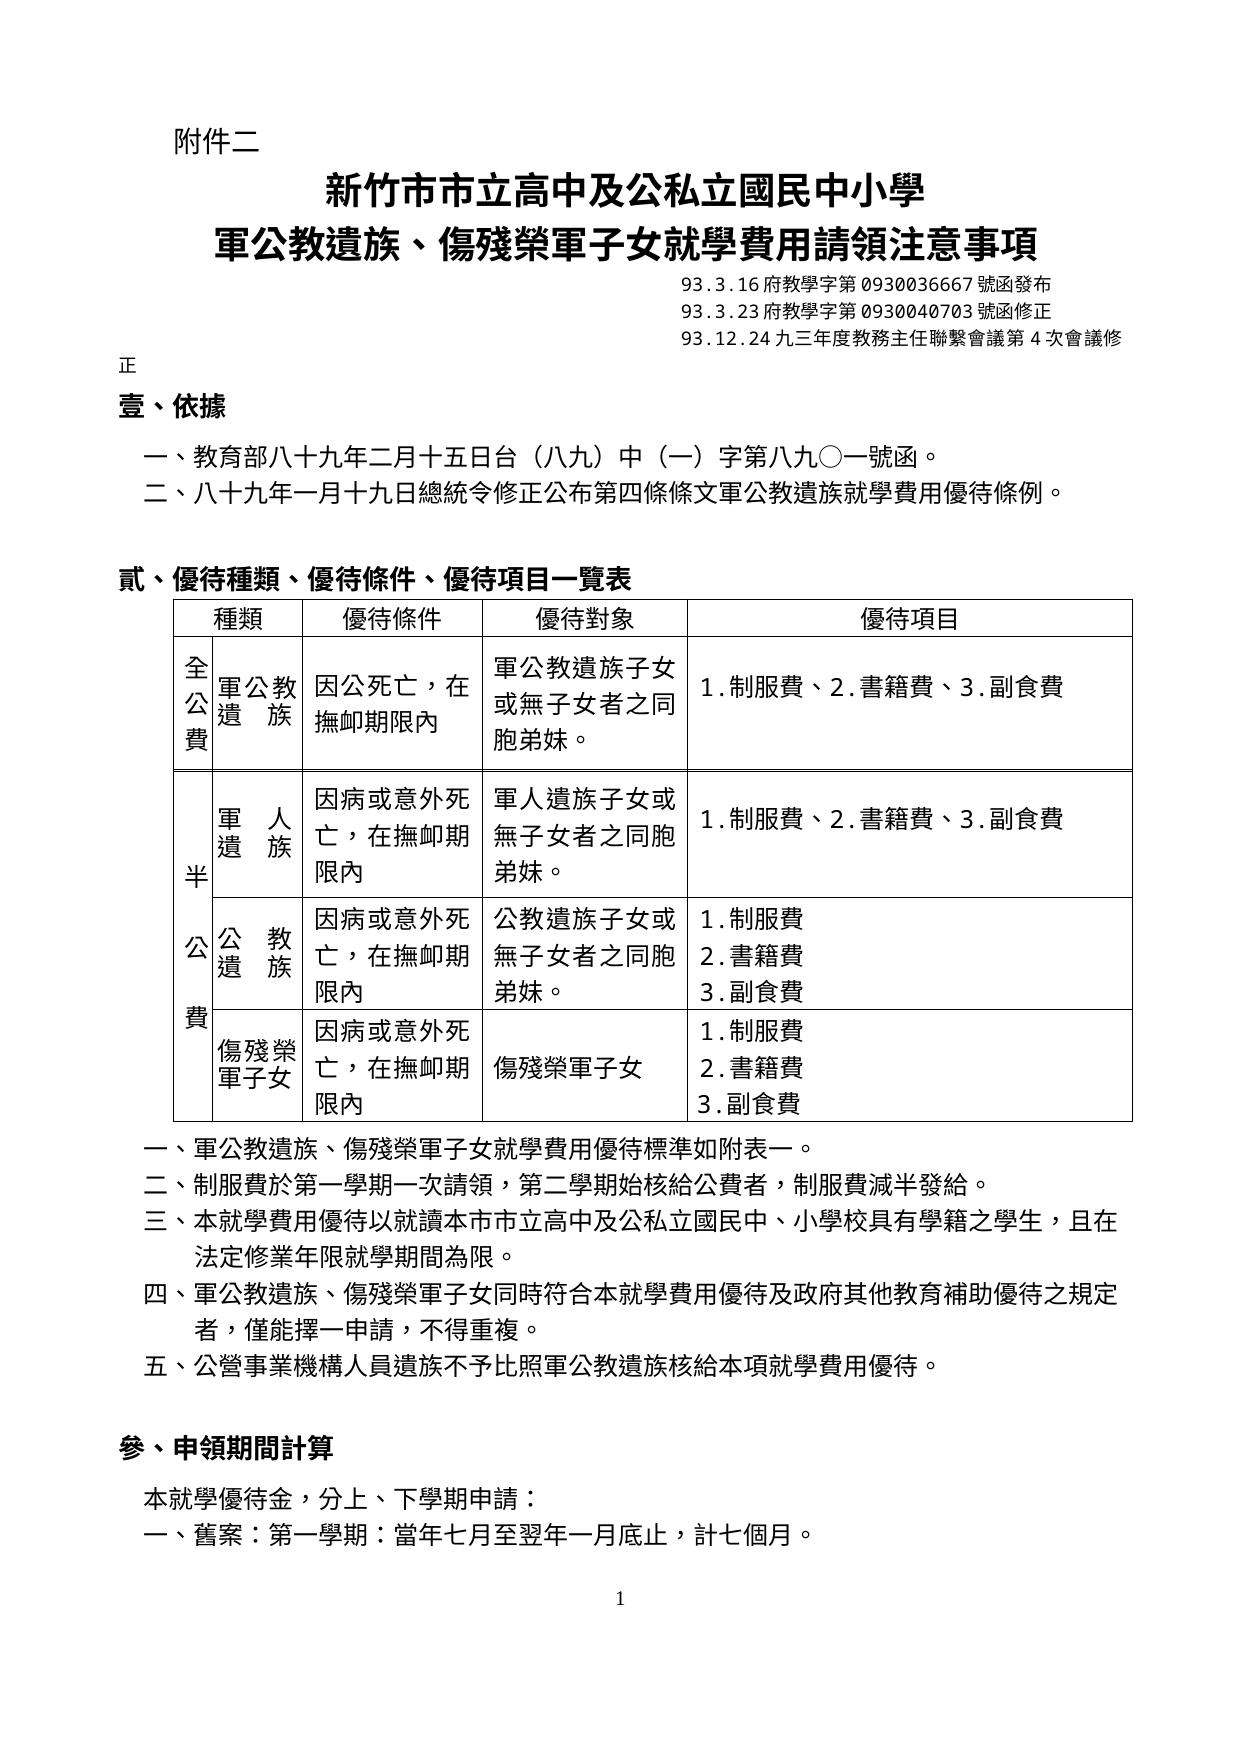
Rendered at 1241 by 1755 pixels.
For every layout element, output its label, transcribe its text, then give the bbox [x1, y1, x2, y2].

table_header 優待項目 [688, 600, 1132, 636]
table_cell 軍人遺族子女或無子女者之同胞弟妹。 [483, 772, 687, 897]
text 五、公營事業機構人員遺族不予比照軍公教遺族核給本項就學費用優待。 [143, 1347, 1122, 1383]
table_cell 半 公 費 [174, 772, 212, 1121]
table_cell 1.制服費、2.書籍費、3.副食費 [688, 637, 1132, 769]
table_header 優待對象 [483, 600, 687, 636]
table_cell 1.制服費、2.書籍費、3.副食費 [688, 772, 1132, 897]
text 附件二 [173, 118, 1078, 161]
text 貳、優待種類、優待條件、優待項目一覽表 [118, 536, 1122, 598]
table_cell 因公死亡，在撫卹期限內 [303, 637, 482, 769]
text 一、舊案：第一學期：當年七月至翌年一月底止，計七個月。 [143, 1516, 1122, 1552]
table_cell 軍公教遺族子女或無子女者之同胞弟妹。 [483, 637, 687, 769]
table_cell 公 教 遺 族 [213, 898, 302, 1009]
text 三、本就學費用優待以就讀本市市立高中及公私立國民中、小學校具有學籍之學生，且在法定修業年限就學期間為限。 [143, 1202, 1122, 1274]
text 一、軍公教遺族、傷殘榮軍子女就學費用優待標準如附表一。 [143, 1129, 1122, 1165]
text 參、申領期間計算 [118, 1420, 1122, 1468]
text 壹、依據 [118, 378, 1122, 426]
text 二、八十九年一月十九日總統令修正公布第四條條文軍公教遺族就學費用優待條例。 [143, 473, 1122, 510]
table_cell 傷殘榮軍子女 [213, 1010, 302, 1121]
text 93.3.23府教學字第0930040703號函修正 [118, 296, 1122, 324]
text 四、軍公教遺族、傷殘榮軍子女同時符合本就學費用優待及政府其他教育補助優待之規定者，僅能擇一申請，不得重複。 [143, 1274, 1122, 1347]
table_cell 軍公教遺 族 [213, 637, 302, 769]
text 二、制服費於第一學期一次請領，第二學期始核給公費者，制服費減半發給。 [143, 1165, 1122, 1202]
table_cell 1.制服費 2.書籍費 3.副食費 [688, 1010, 1132, 1121]
table_cell 傷殘榮軍子女 [483, 1010, 687, 1121]
table_header 種類 [174, 600, 302, 636]
text 新竹市市立高中及公私立國民中小學 [173, 161, 1078, 215]
table_cell 因病或意外死亡，在撫卹期限內 [303, 1010, 482, 1121]
table_cell 軍 人 遺 族 [213, 772, 302, 897]
table_cell 因病或意外死亡，在撫卹期限內 [303, 898, 482, 1009]
text 93.12.24九三年度教務主任聯繫會議第4次會議修正 [118, 324, 1122, 378]
table_cell 全公費 [174, 637, 212, 769]
text 軍公教遺族、傷殘榮軍子女就學費用請領注意事項 [173, 215, 1078, 269]
text 93.3.16府教學字第0930036667號函發布 [118, 269, 1122, 296]
table_header 優待條件 [303, 600, 482, 636]
table_cell 公教遺族子女或無子女者之同胞弟妹。 [483, 898, 687, 1009]
table_cell 1.制服費 2.書籍費 3.副食費 [688, 898, 1132, 1009]
text 一、教育部八十九年二月十五日台（八九）中（一）字第八九○一號函。 [143, 437, 1122, 473]
table_cell 因病或意外死亡，在撫卹期限內 [303, 772, 482, 897]
text 本就學優待金，分上、下學期申請： [143, 1479, 1122, 1516]
